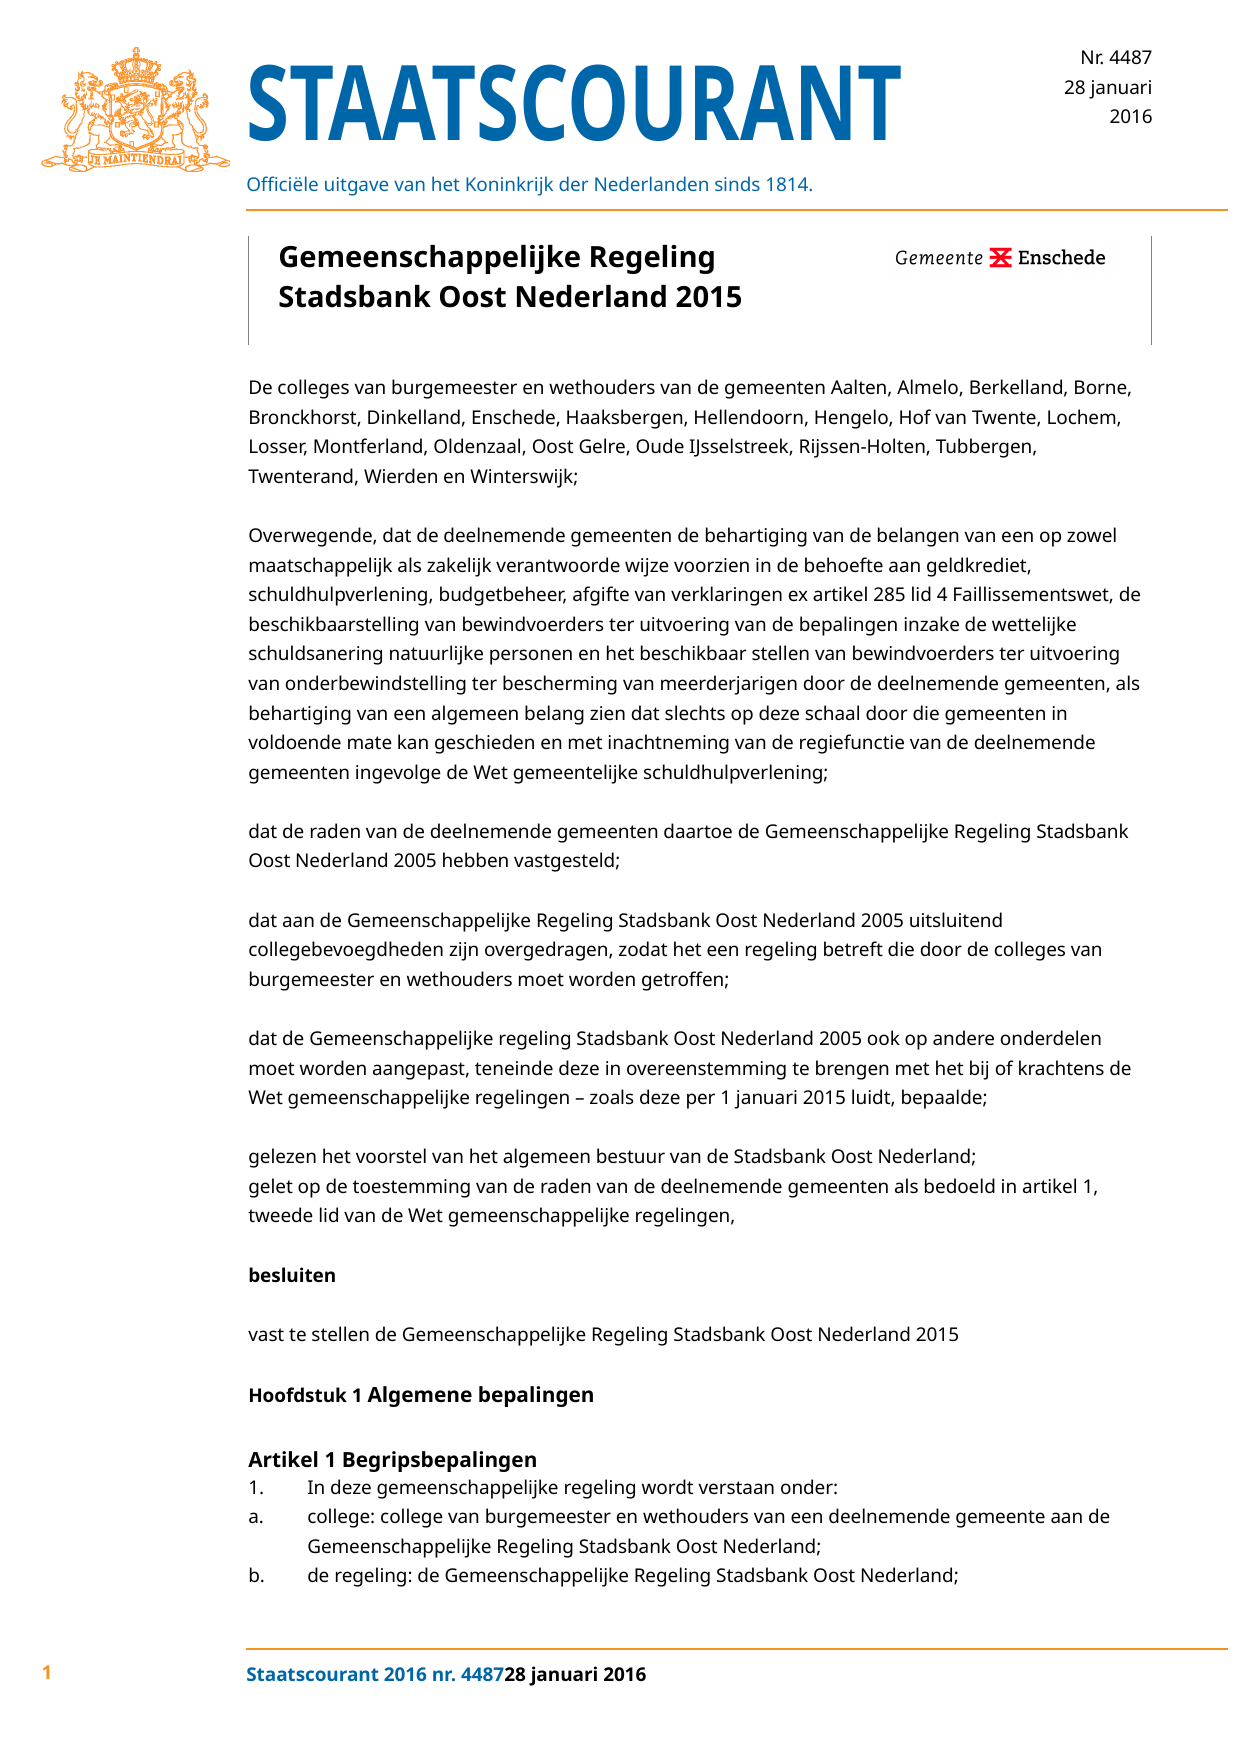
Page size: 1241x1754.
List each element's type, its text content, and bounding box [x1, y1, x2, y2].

table_header [850, 236, 1151, 345]
text De colleges van burgemeester en wethouders van de gemeenten Aalten, Almelo, Berkelland, Borne, Bronckhorst, Dinkelland, Enschede, Haaksbergen, Hellendoorn, Hengelo, Hof van Twente, Lochem, Losser, Montferland, Oldenzaal, Oost Gelre, Oude IJsselstreek, Rijssen-Holten, Tubbergen, Twenterand, Wierden en Winterswijk; [248, 374, 1152, 489]
picture [41, 47, 231, 172]
text besluiten [248, 1262, 1152, 1287]
picture [882, 236, 1119, 279]
text gelet op de toestemming van de raden van de deelnemende gemeenten als bedoeld in artikel 1, tweede lid van de Wet gemeenschappelijke regelingen, [248, 1173, 1152, 1228]
table_header Gemeenschappelijke Regeling Stadsbank Oost Nederland 2015 [249, 236, 850, 345]
text gelezen het voorstel van het algemeen bestuur van de Stadsbank Oost Nederland; [248, 1143, 1152, 1169]
text Hoofdstuk 1 Algemene bepalingen [248, 1380, 1152, 1408]
text dat de raden van de deelnemende gemeenten daartoe de Gemeenschappelijke Regeling Stadsbank Oost Nederland 2005 hebben vastgesteld; [248, 818, 1152, 873]
text vast te stellen de Gemeenschappelijke Regeling Stadsbank Oost Nederland 2015 [248, 1321, 1152, 1347]
list In deze gemeenschappelijke regeling wordt verstaan onder: [248, 1474, 1152, 1499]
list college: college van burgemeester en wethouders van een deelnemende gemeente aan de Gemeenschappelijke Regeling Stadsbank Oost Nederland; [248, 1503, 1152, 1559]
text Overwegende, dat de deelnemende gemeenten de behartiging van de belangen van een op zowel maatschappelijk als zakelijk verantwoorde wijze voorzien in de behoefte aan geldkrediet, schuldhulpverlening, budgetbeheer, afgifte van verklaringen ex artikel 285 lid 4 Faillissementswet, de beschikbaarstelling van bewindvoerders ter uitvoering van de bepalingen inzake de wettelijke schuldsanering natuurlijke personen en het beschikbaar stellen van bewindvoerders ter uitvoering van onderbewindstelling ter bescherming van meerderjarigen door de deelnemende gemeenten, als behartiging van een algemeen belang zien dat slechts op deze schaal door die gemeenten in voldoende mate kan geschieden en met inachtneming van de regiefunctie van de deelnemende gemeenten ingevolge de Wet gemeentelijke schuldhulpverlening; [248, 522, 1152, 784]
list de regeling: de Gemeenschappelijke Regeling Stadsbank Oost Nederland; [248, 1563, 1152, 1588]
text dat de Gemeenschappelijke regeling Stadsbank Oost Nederland 2005 ook op andere onderdelen moet worden aangepast, teneinde deze in overeenstemming te brengen met het bij of krachtens de Wet gemeenschappelijke regelingen – zoals deze per 1 januari 2015 luidt, bepaalde; [248, 1025, 1152, 1110]
text Artikel 1 Begripsbepalingen [248, 1445, 1152, 1474]
text dat aan de Gemeenschappelijke Regeling Stadsbank Oost Nederland 2005 uitsluitend collegebevoegdheden zijn overgedragen, zodat het een regeling betreft die door de colleges van burgemeester en wethouders moet worden getroffen; [248, 907, 1152, 992]
